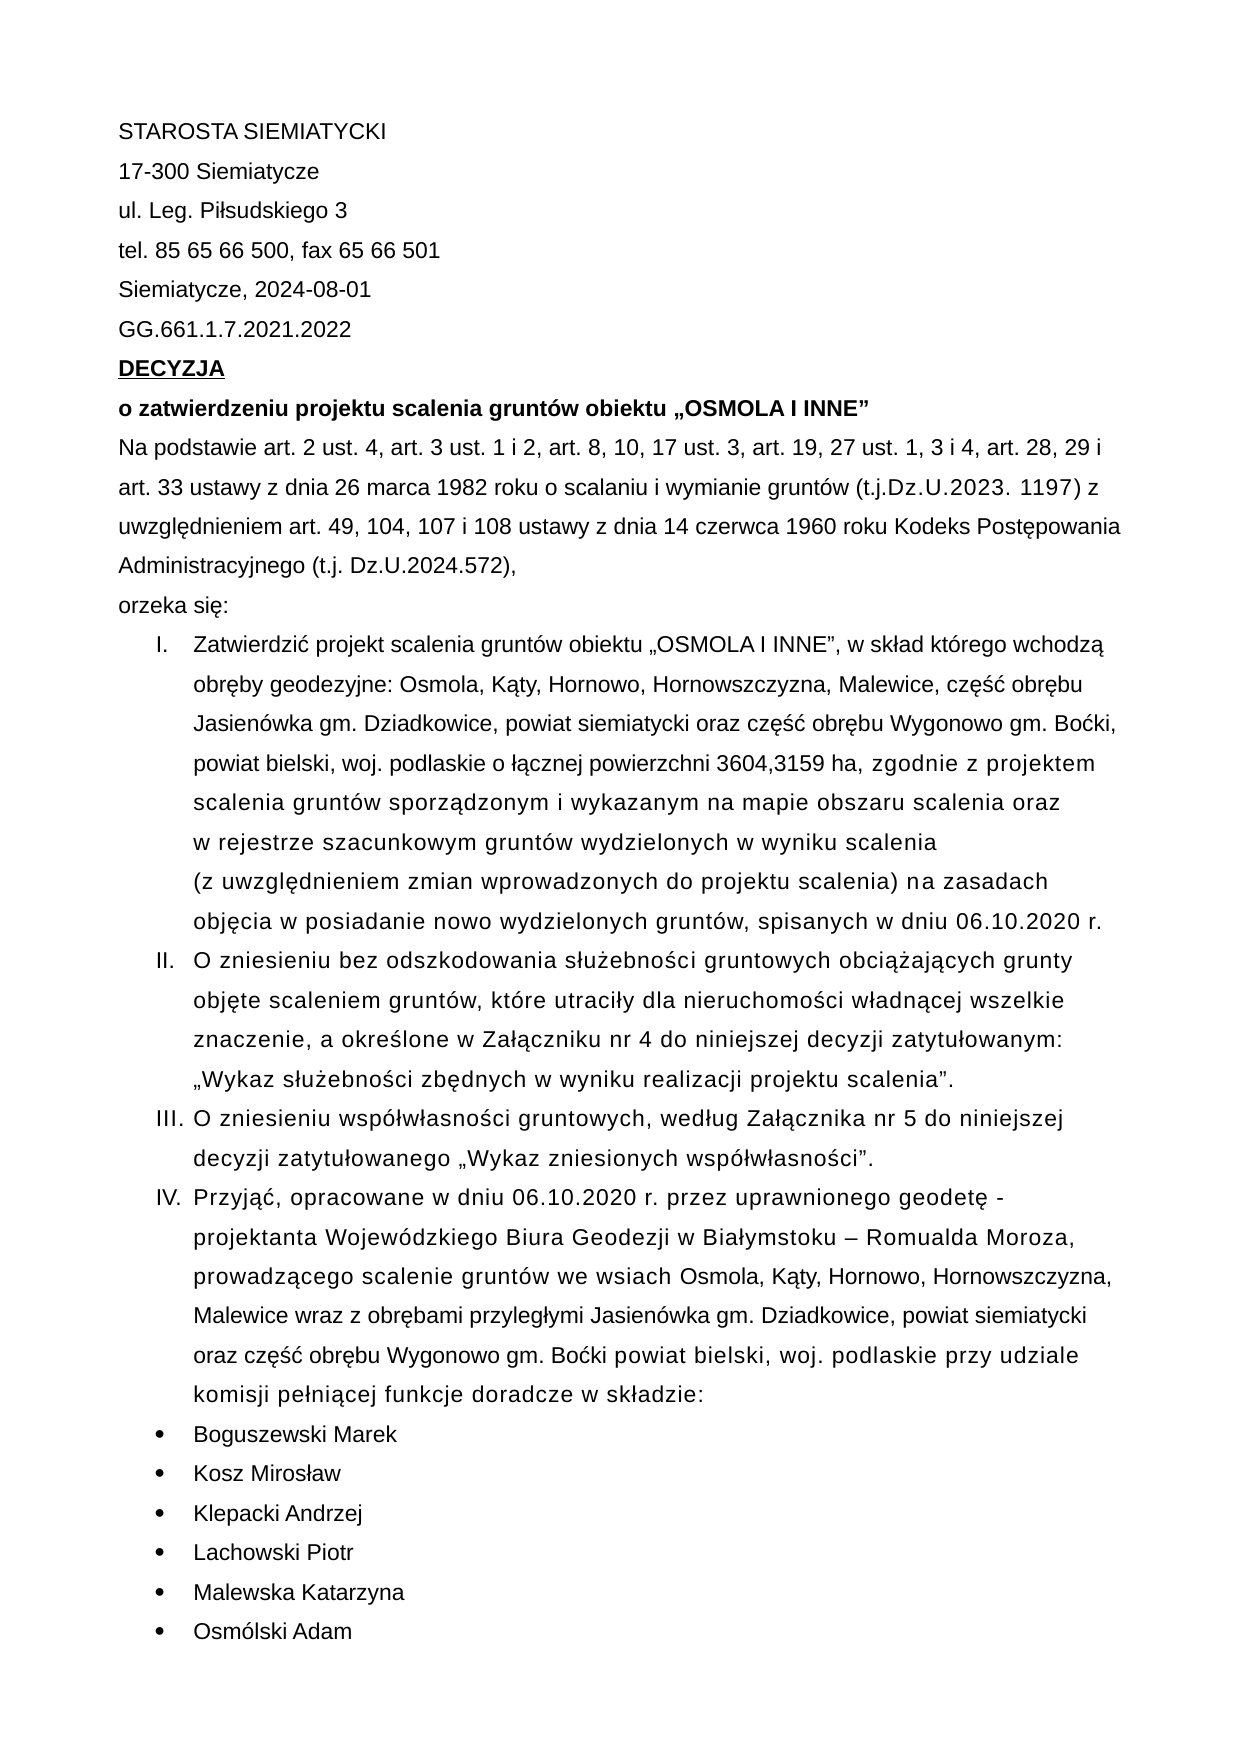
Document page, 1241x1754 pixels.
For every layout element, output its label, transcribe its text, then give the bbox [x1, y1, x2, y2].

list Osmólski Adam [156, 1618, 1122, 1645]
text Na podstawie art. 2 ust. 4, art. 3 ust. 1 i 2, art. 8, 10, 17 ust. 3, art. 19, 27 ust. 1, 3 i 4, art. 28, 29 i art. 33 ustawy z dnia 26 marca 1982 roku o scalaniu i wymianie gruntów (t.j.Dz.U.2023. 1197) z uwzględnieniem art. 49, 104, 107 i 108 ustawy z dnia 14 czerwca 1960 roku Kodeks Postępowania Administracyjnego (t.j. Dz.U.2024.572), [118, 434, 1122, 579]
text 17-300 Siemiatycze [118, 158, 1122, 184]
list Malewska Katarzyna [156, 1579, 1122, 1605]
text orzeka się: [118, 592, 1122, 618]
list Kosz Mirosław [156, 1460, 1122, 1487]
text tel. 85 65 66 500, fax 65 66 501 [118, 237, 1122, 263]
list O zniesieniu współwłasności gruntowych, według Załącznika nr 5 do niniejszej decyzji zatytułowanego „Wykaz zniesionych współwłasności”. [156, 1105, 1122, 1171]
list Przyjąć, opracowane w dniu 06.10.2020 r. przez uprawnionego geodetę - projektanta Wojewódzkiego Biura Geodezji w Białymstoku – Romualda Moroza, prowadzącego scalenie gruntów we wsiach Osmola, Kąty, Hornowo, Hornowszczyzna, Malewice wraz z obrębami przyległymi Jasienówka gm. Dziadkowice, powiat siemiatycki oraz część obrębu Wygonowo gm. Boćki powiat bielski, woj. podlaskie przy udziale komisji pełniącej funkcje doradcze w składzie: [156, 1184, 1122, 1408]
text o zatwierdzeniu projektu scalenia gruntów obiektu „OSMOLA I INNE” [118, 394, 1122, 421]
text Siemiatycze, 2024-08-01 [118, 276, 1122, 302]
text DECYZJA [118, 355, 1122, 381]
list Boguszewski Marek [156, 1421, 1122, 1447]
list O zniesieniu bez odszkodowania służebności gruntowych obciążających grunty objęte scaleniem gruntów, które utraciły dla nieruchomości władnącej wszelkie znaczenie, a określone w Załączniku nr 4 do niniejszej decyzji zatytułowanym: „Wykaz służebności zbędnych w wyniku realizacji projektu scalenia”. [156, 947, 1122, 1092]
text GG.661.1.7.2021.2022 [118, 316, 1122, 342]
text STAROSTA SIEMIATYCKI [118, 118, 1122, 144]
list Zatwierdzić projekt scalenia gruntów obiektu „OSMOLA I INNE”, w skład którego wchodzą obręby geodezyjne: Osmola, Kąty, Hornowo, Hornowszczyzna, Malewice, część obrębu Jasienówka gm. Dziadkowice, powiat siemiatycki oraz część obrębu Wygonowo gm. Boćki, powiat bielski, woj. podlaskie o łącznej powierzchni 3604,3159 ha, zgodnie z projektem scalenia gruntów sporządzonym i wykazanym na mapie obszaru scalenia oraz w rejestrze szacunkowym gruntów wydzielonych w wyniku scalenia (z uwzględnieniem zmian wprowadzonych do projektu scalenia) na zasadach objęcia w posiadanie nowo wydzielonych gruntów, spisanych w dniu 06.10.2020 r. [156, 631, 1122, 934]
text ul. Leg. Piłsudskiego 3 [118, 197, 1122, 223]
list Klepacki Andrzej [156, 1500, 1122, 1526]
list Lachowski Piotr [156, 1539, 1122, 1566]
